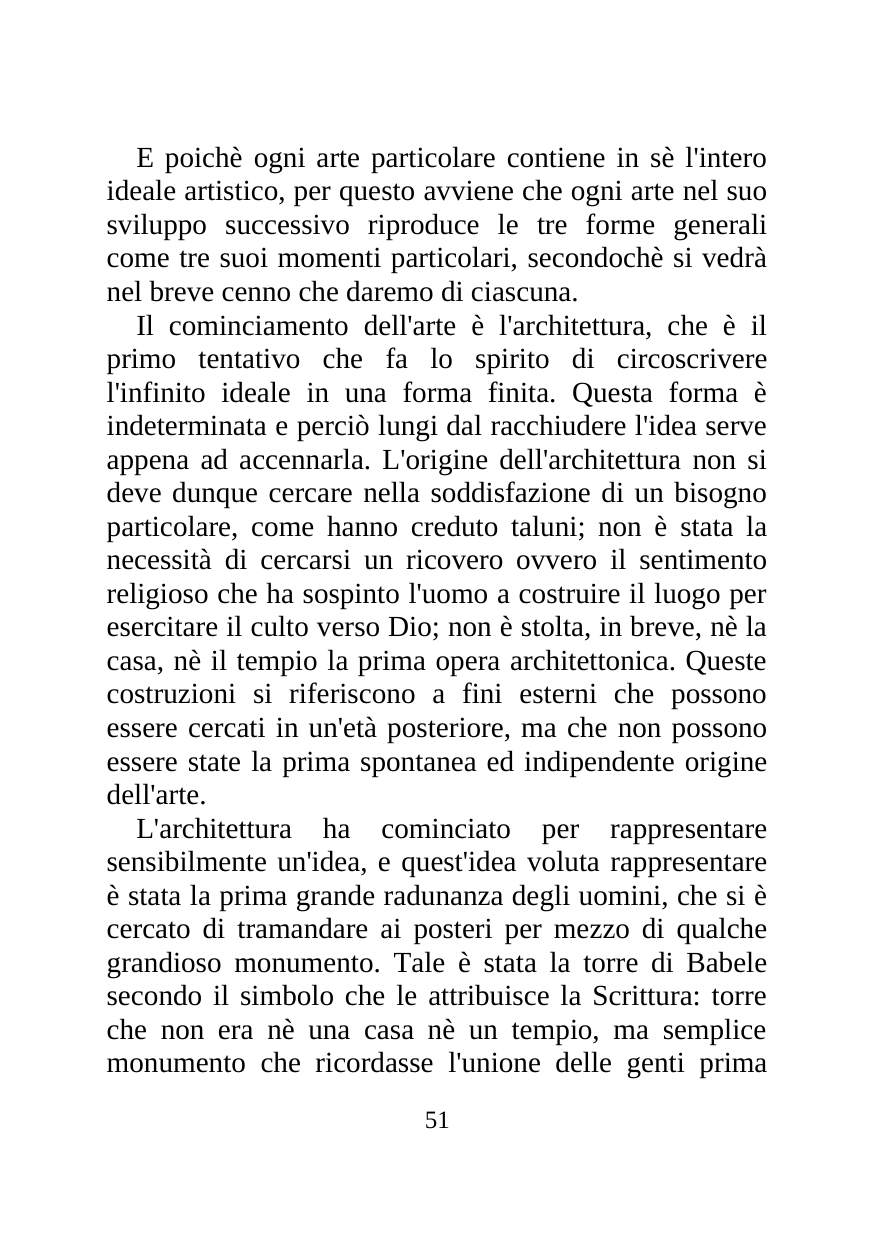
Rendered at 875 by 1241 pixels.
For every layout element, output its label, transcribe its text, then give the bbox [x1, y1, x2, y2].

text E poichè ogni arte particolare contiene in sè l'intero ideale artistico, per questo avviene che ogni arte nel suo sviluppo successivo riproduce le tre forme generali come tre suoi momenti particolari, secondochè si vedrà nel breve cenno che daremo di ciascuna. [106, 140, 768, 308]
text Il cominciamento dell'arte è l'architettura, che è il primo tentativo che fa lo spirito di circoscrivere l'infinito ideale in una forma finita. Questa forma è indeterminata e perciò lungi dal racchiudere l'idea serve appena ad accennarla. L'origine dell'architettura non si deve dunque cercare nella soddisfazione di un bisogno particolare, come hanno creduto taluni; non è stata la necessità di cercarsi un ricovero ovvero il sentimento religioso che ha sospinto l'uomo a costruire il luogo per esercitare il culto verso Dio; non è stolta, in breve, nè la casa, nè il tempio la prima opera architettonica. Queste costruzioni si riferiscono a fini esterni che possono essere cercati in un'età posteriore, ma che non possono essere state la prima spontanea ed indipendente origine dell'arte. [106, 308, 768, 811]
text L'architettura ha cominciato per rappresentare sensibilmente un'idea, e quest'idea voluta rappresentare è stata la prima grande radunanza degli uomini, che si è cercato di tramandare ai posteri per mezzo di qualche grandioso monumento. Tale è stata la torre di Babele secondo il simbolo che le attribuisce la Scrittura: torre che non era nè una casa nè un tempio, ma semplice monumento che ricordasse l'unione delle genti prima [106, 811, 768, 1079]
